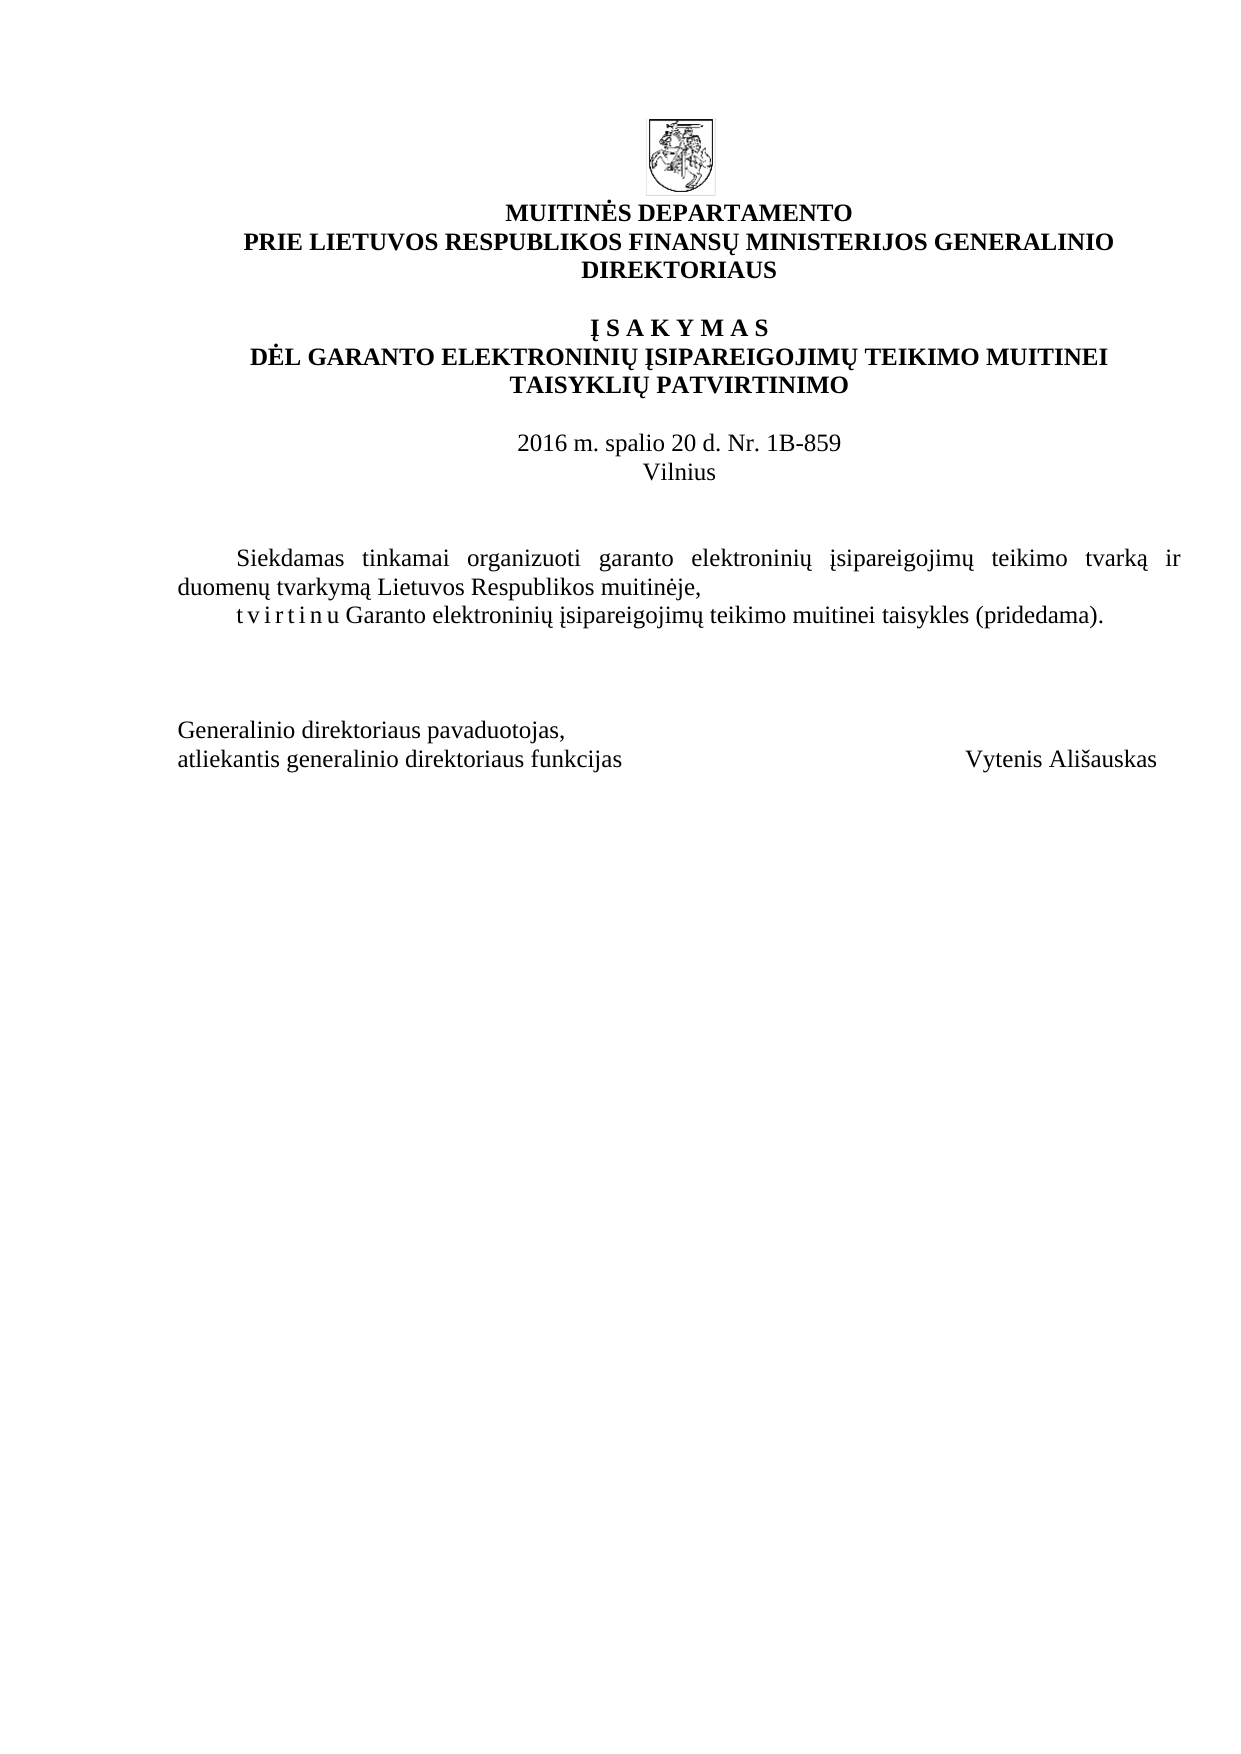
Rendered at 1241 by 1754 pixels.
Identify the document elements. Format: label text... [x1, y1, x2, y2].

text DĖL Garanto ELEKTRONINIŲ įsipareigojimų teikimo MUITINEI TAISYKLIŲ PATVIRTINIMO [177, 342, 1181, 399]
text tvirtinu Garanto elektroninių įsipareigojimų teikimo muitinei taisykles (pridedama). [177, 601, 1181, 629]
text MUITINĖS DEPARTAMENTO [177, 198, 1181, 227]
text PRIE LIETUVOS RESPUBLIKOS FINANSŲ MINISTERIJOS GENERALINIO DIREKTORIAUS [177, 227, 1181, 284]
text Į S A K Y M A S [177, 313, 1181, 342]
text Generalinio direktoriaus pavaduotojas, [177, 716, 1181, 744]
text Siekdamas tinkamai organizuoti garanto elektroninių įsipareigojimų teikimo tvarką ir duomenų tvarkymą Lietuvos Respublikos muitinėje, [177, 543, 1181, 601]
text Vilnius [177, 457, 1181, 486]
text atliekantis generalinio direktoriaus funkcijas Vytenis Ališauskas [177, 744, 1181, 773]
text 2016 m. spalio 20 d. Nr. 1B-859 [177, 428, 1181, 457]
